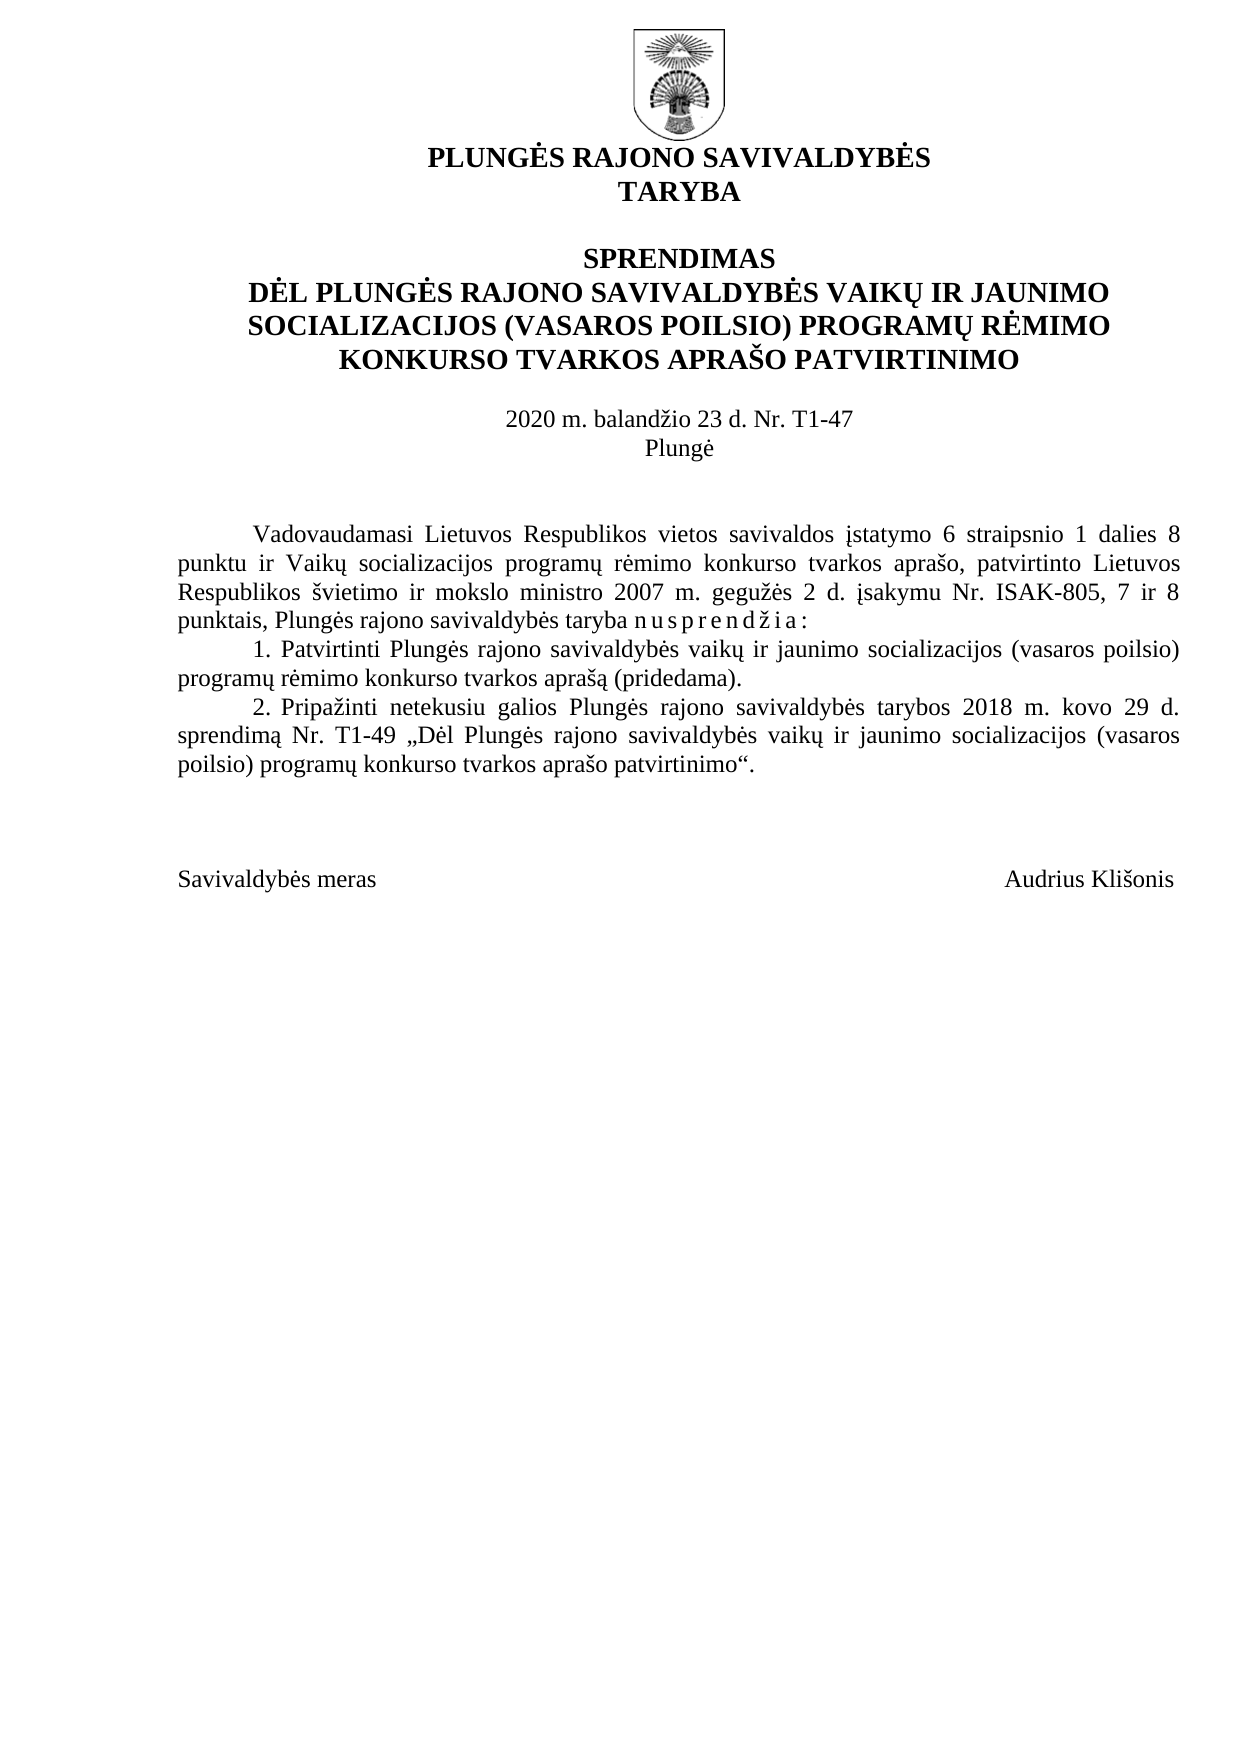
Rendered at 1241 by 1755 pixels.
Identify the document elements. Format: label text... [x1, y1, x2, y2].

text 1. Patvirtinti Plungės rajono savivaldybės vaikų ir jaunimo socializacijos (vasaros poilsio) programų rėmimo konkurso tvarkos aprašą (pridedama). [177, 634, 1181, 692]
text Savivaldybės meras Audrius Klišonis [177, 864, 1181, 893]
text 2020 m. balandžio 23 d. Nr. T1-47 [177, 404, 1181, 433]
text Plungė [177, 433, 1181, 462]
text PLUNGĖS RAJONO SAVIVALDYBĖS [177, 141, 1181, 174]
text 2. Pripažinti netekusiu galios Plungės rajono savivaldybės tarybos 2018 m. kovo 29 d. sprendimą Nr. T1-49 „Dėl Plungės rajono savivaldybės vaikų ir jaunimo socializacijos (vasaros poilsio) programų konkurso tvarkos aprašo patvirtinimo“. [177, 692, 1181, 778]
text DĖL PLUNGĖS RAJONO SAVIVALDYBĖS VAIKŲ IR JAUNIMO SOCIALIZACIJOS (VASAROS POILSIO) PROGRAMŲ RĖMIMO KONKURSO TVARKOS APRAŠO PATVIRTINIMO [177, 275, 1181, 375]
text Vadovaudamasi Lietuvos Respublikos vietos savivaldos įstatymo 6 straipsnio 1 dalies 8 punktu ir Vaikų socializacijos programų rėmimo konkurso tvarkos aprašo, patvirtinto Lietuvos Respublikos švietimo ir mokslo ministro 2007 m. gegužės 2 d. įsakymu Nr. ISAK-805, 7 ir 8 punktais, Plungės rajono savivaldybės taryba nusprendžia: [177, 519, 1181, 634]
text TARYBA [177, 174, 1181, 208]
text SPRENDIMAS [177, 241, 1181, 275]
